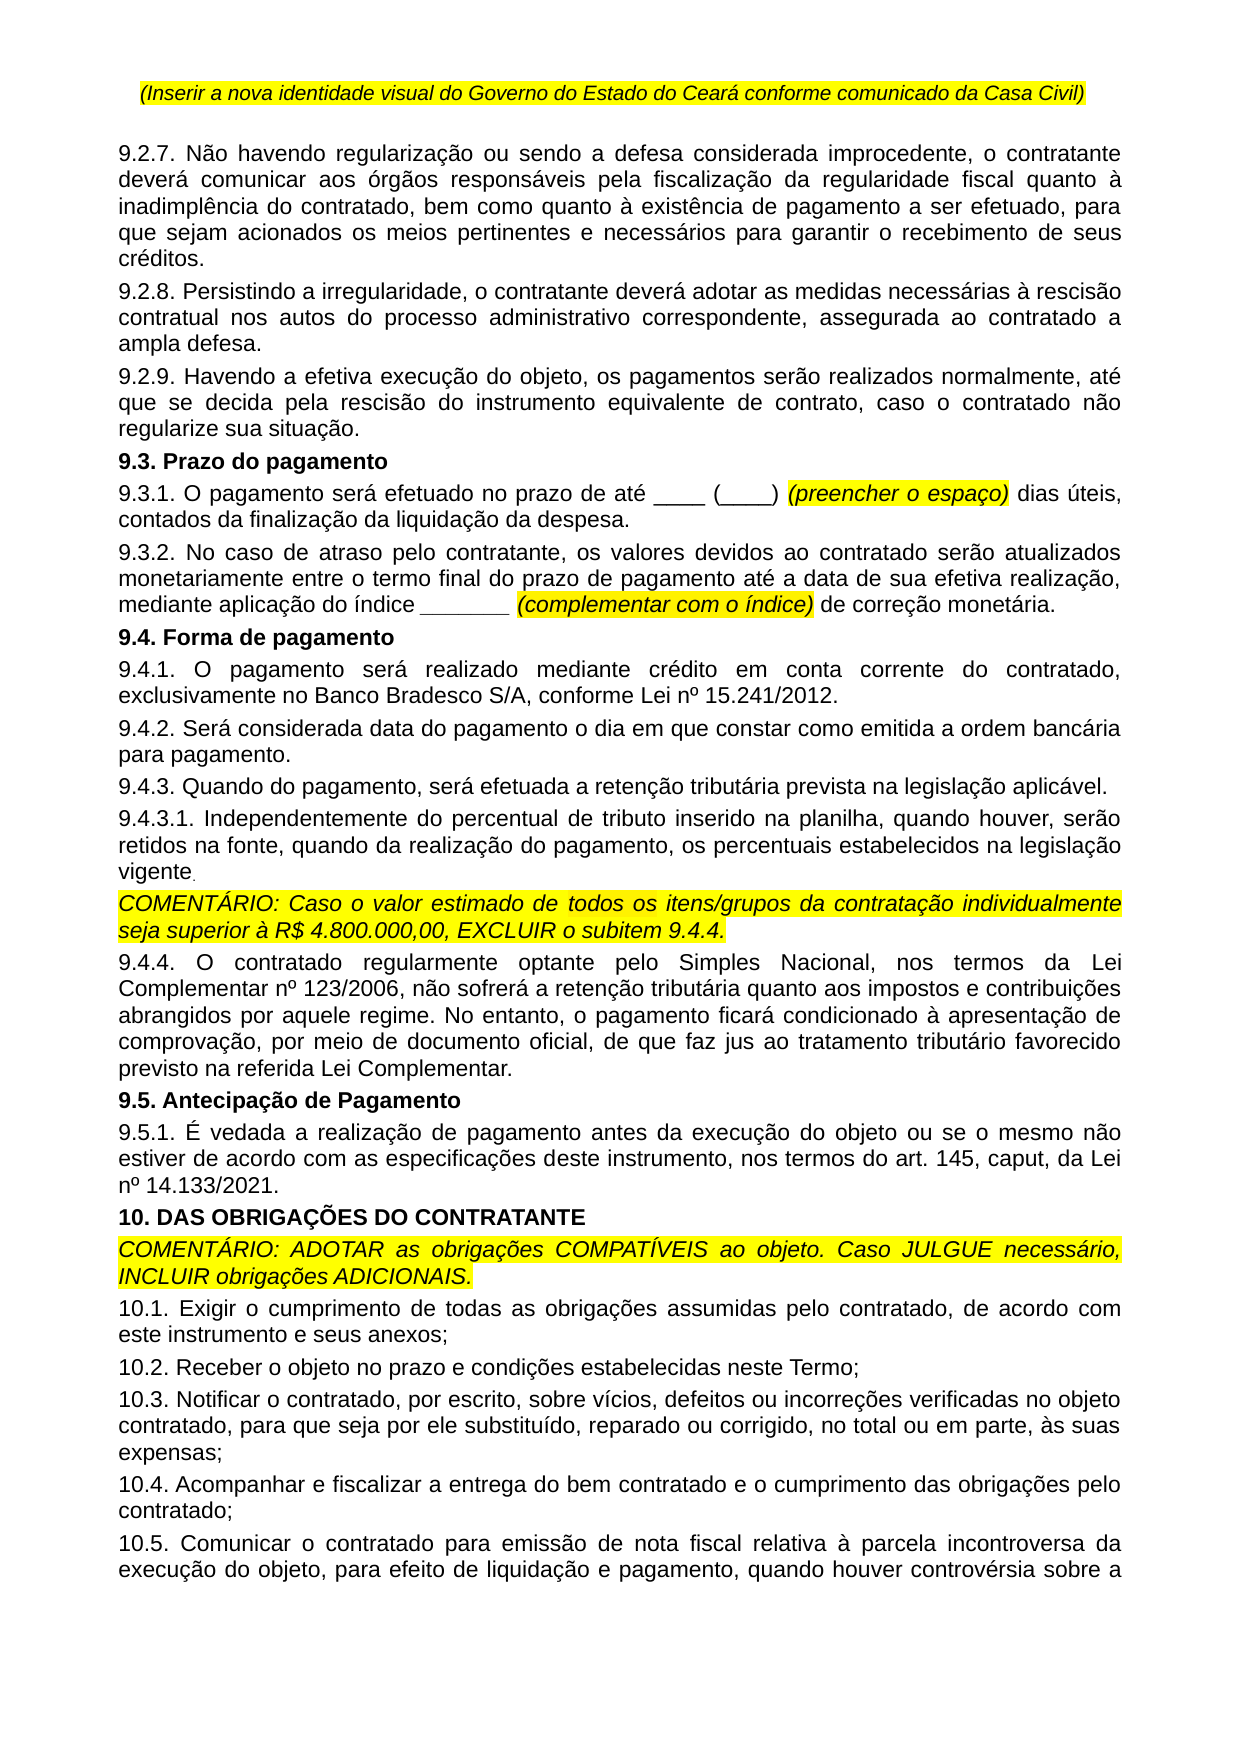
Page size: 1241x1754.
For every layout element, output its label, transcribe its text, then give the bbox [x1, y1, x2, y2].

text 9.4.2. Será considerada data do pagamento o dia em que constar como emitida a ordem bancária para pagamento. [118, 714, 1122, 767]
text 9.3.2. No caso de atraso pelo contratante, os valores devidos ao contratado serão atualizados monetariamente entre o termo final do prazo de pagamento até a data de sua efetiva realização, mediante aplicação do índice _______ (complementar com o índice) de correção monetária. [118, 538, 1122, 618]
text 9.2.7. Não havendo regularização ou sendo a defesa considerada improcedente, o contratante deverá comunicar aos órgãos responsáveis pela fiscalização da regularidade fiscal quanto à inadimplência do contratado, bem como quanto à existência de pagamento a ser efetuado, para que sejam acionados os meios pertinentes e necessários para garantir o recebimento de seus créditos. [118, 140, 1122, 272]
text 9.2.9. Havendo a efetiva execução do objeto, os pagamentos serão realizados normalmente, até que se decida pela rescisão do instrumento equivalente de contrato, caso o contratado não regularize sua situação. [118, 363, 1122, 442]
text 9.5. Antecipação de Pagamento [118, 1087, 1122, 1113]
text 10.5. Comunicar o contratado para emissão de nota fiscal relativa à parcela incontroversa da execução do objeto, para efeito de liquidação e pagamento, quando houver controvérsia sobre a [118, 1529, 1122, 1582]
text 9.5.1. É vedada a realização de pagamento antes da execução do objeto ou se o mesmo não estiver de acordo com as especificações deste instrumento, nos termos do art. 145, caput, da Lei nº 14.133/2021. [118, 1119, 1122, 1198]
text 10.3. Notificar o contratado, por escrito, sobre vícios, defeitos ou incorreções verificadas no objeto contratado, para que seja por ele substituído, reparado ou corrigido, no total ou em parte, às suas expensas; [118, 1386, 1122, 1465]
text 9.3.1. O pagamento será efetuado no prazo de até ____ (____) (preencher o espaço) dias úteis, contados da finalização da liquidação da despesa. [118, 480, 1122, 533]
text 9.4. Forma de pagamento [118, 623, 1122, 650]
text COMENTÁRIO: Caso o valor estimado de todos os itens/grupos da contratação individualmente seja superior à R$ 4.800.000,00, EXCLUIR o subitem 9.4.4. [118, 890, 1122, 943]
text 10. DAS OBRIGAÇÕES DO CONTRATANTE [118, 1204, 1122, 1230]
text 10.1. Exigir o cumprimento de todas as obrigações assumidas pelo contratado, de acordo com este instrumento e seus anexos; [118, 1295, 1122, 1348]
text 10.2. Receber o objeto no prazo e condições estabelecidas neste Termo; [118, 1354, 1122, 1380]
text 10.4. Acompanhar e fiscalizar a entrega do bem contratado e o cumprimento das obrigações pelo contratado; [118, 1471, 1122, 1524]
text COMENTÁRIO: ADOTAR as obrigações COMPATÍVEIS ao objeto. Caso JULGUE necessário, INCLUIR obrigações ADICIONAIS. [118, 1236, 1122, 1289]
text 9.4.4. O contratado regularmente optante pelo Simples Nacional, nos termos da Lei Complementar nº 123/2006, não sofrerá a retenção tributária quanto aos impostos e contribuições abrangidos por aquele regime. No entanto, o pagamento ficará condicionado à apresentação de comprovação, por meio de documento oficial, de que faz jus ao tratamento tributário favorecido previsto na referida Lei Complementar. [118, 949, 1122, 1081]
text 9.2.8. Persistindo a irregularidade, o contratante deverá adotar as medidas necessárias à rescisão contratual nos autos do processo administrativo correspondente, assegurada ao contratado a ampla defesa. [118, 278, 1122, 357]
text 9.4.3.1. Independentemente do percentual de tributo inserido na planilha, quando houver, serão retidos na fonte, quando da realização do pagamento, os percentuais estabelecidos na legislação vigente. [118, 805, 1122, 884]
text 9.3. Prazo do pagamento [118, 448, 1122, 474]
text 9.4.3. Quando do pagamento, será efetuada a retenção tributária prevista na legislação aplicável. [118, 773, 1122, 799]
text 9.4.1. O pagamento será realizado mediante crédito em conta corrente do contratado, exclusivamente no Banco Bradesco S/A, conforme Lei nº 15.241/2012. [118, 656, 1122, 708]
